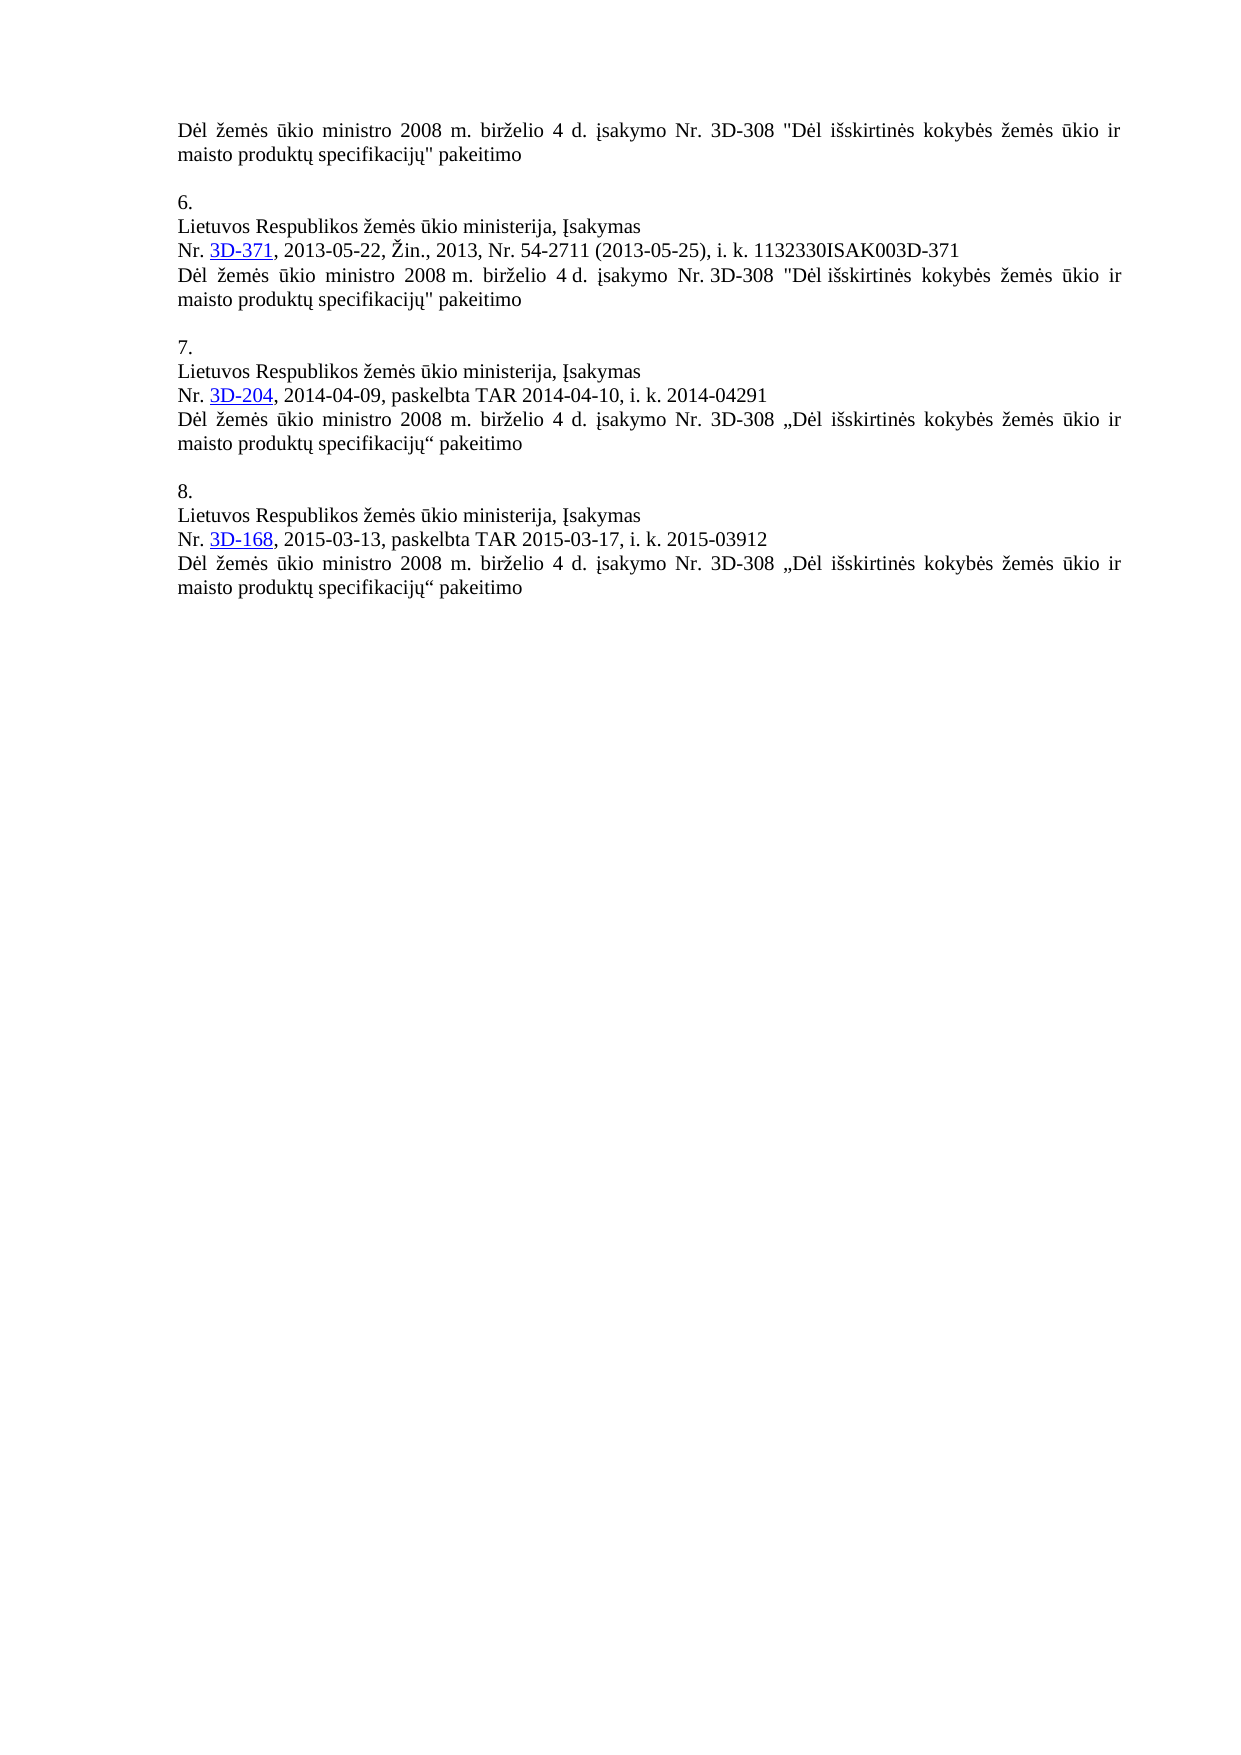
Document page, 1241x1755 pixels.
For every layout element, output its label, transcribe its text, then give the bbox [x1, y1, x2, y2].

text Dėl žemės ūkio ministro 2008 m. birželio 4 d. įsakymo Nr. 3D-308 „Dėl išskirtinės kokybės žemės ūkio ir maisto produktų specifikacijų“ pakeitimo [177, 407, 1122, 455]
text Lietuvos Respublikos žemės ūkio ministerija, Įsakymas [177, 359, 1122, 383]
text Lietuvos Respublikos žemės ūkio ministerija, Įsakymas [177, 503, 1122, 527]
text 8. [177, 479, 1122, 503]
text Dėl žemės ūkio ministro 2008 m. birželio 4 d. įsakymo Nr. 3D-308 „Dėl išskirtinės kokybės žemės ūkio ir maisto produktų specifikacijų“ pakeitimo [177, 551, 1122, 599]
text Dėl žemės ūkio ministro 2008 m. birželio 4 d. įsakymo Nr. 3D-308 "Dėl išskirtinės kokybės žemės ūkio ir maisto produktų specifikacijų" pakeitimo [177, 262, 1122, 311]
text 6. [177, 190, 1122, 214]
text Lietuvos Respublikos žemės ūkio ministerija, Įsakymas [177, 214, 1122, 238]
text 7. [177, 335, 1122, 359]
text Dėl žemės ūkio ministro 2008 m. birželio 4 d. įsakymo Nr. 3D-308 "Dėl išskirtinės kokybės žemės ūkio ir maisto produktų specifikacijų" pakeitimo [177, 118, 1122, 166]
text Nr. 3D-371, 2013-05-22, Žin., 2013, Nr. 54-2711 (2013-05-25), i. k. 1132330ISAK003D-371 [177, 238, 1122, 262]
text Nr. 3D-204, 2014-04-09, paskelbta TAR 2014-04-10, i. k. 2014-04291 [177, 383, 1122, 407]
text Nr. 3D-168, 2015-03-13, paskelbta TAR 2015-03-17, i. k. 2015-03912 [177, 527, 1122, 551]
